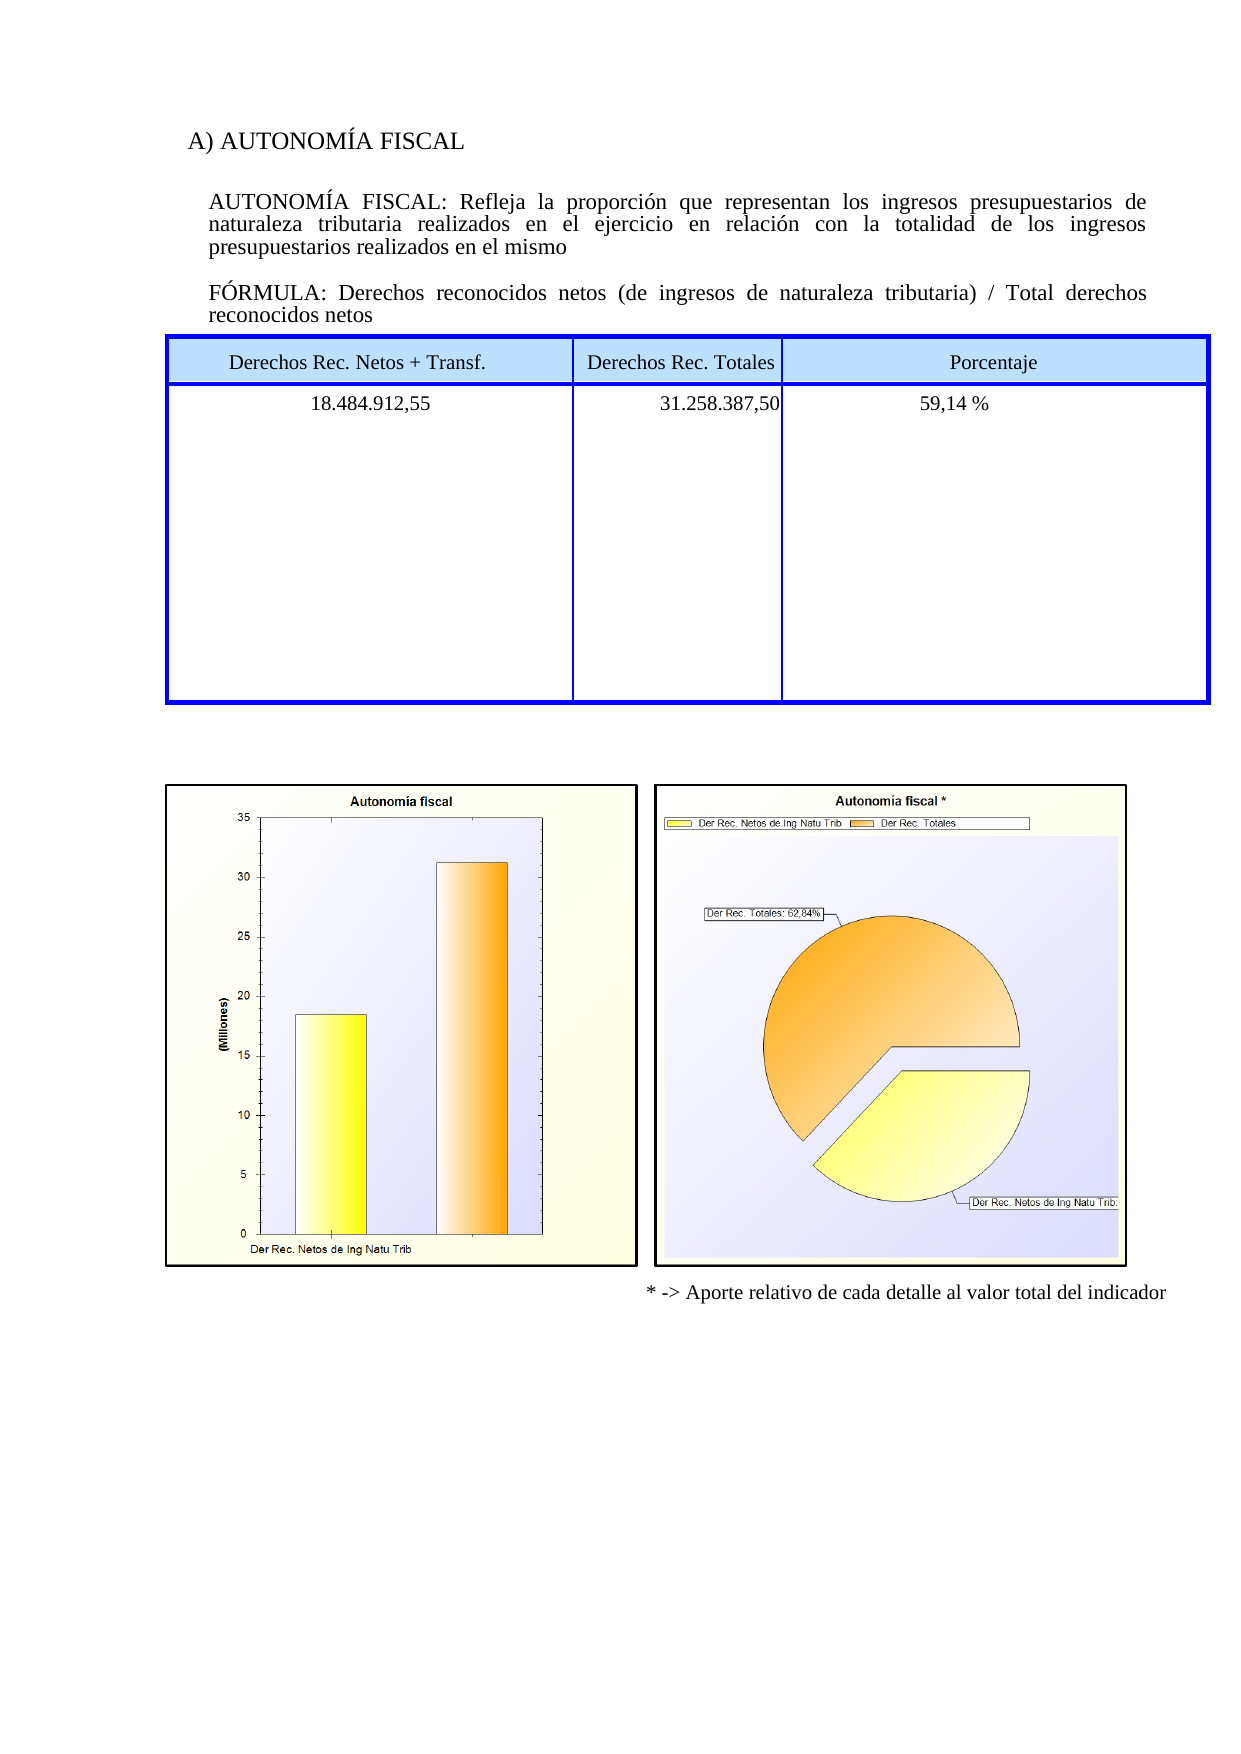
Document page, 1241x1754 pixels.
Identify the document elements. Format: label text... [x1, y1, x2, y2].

text FÓRMULA: Derechos reconocidos netos (de ingresos de naturaleza tributaria) / Total derechos reconocidos netos [208, 282, 1147, 328]
table_header Derechos Rec. Totales [574, 339, 781, 381]
table_cell 18.484.912,55 [169, 386, 572, 700]
table_header Derechos Rec. Netos + Transf. [169, 339, 572, 381]
text * -> Aporte relativo de cada detalle al valor total del indicador [646, 793, 1223, 1304]
table_cell 31.258.387,50 [574, 386, 781, 700]
text AUTONOMÍA FISCAL: Refleja la proporción que representan los ingresos presupuestarios de naturaleza tributaria realizados en el ejercicio en relación con la totalidad de los ingresos presupuestarios realizados en el mismo [208, 191, 1147, 259]
title A) AUTONOMÍA FISCAL [187, 126, 1223, 154]
picture [656, 786, 1125, 793]
table_cell 59,14 % [783, 386, 1206, 700]
picture [167, 786, 635, 1265]
table_header Porcentaje [783, 339, 1206, 381]
